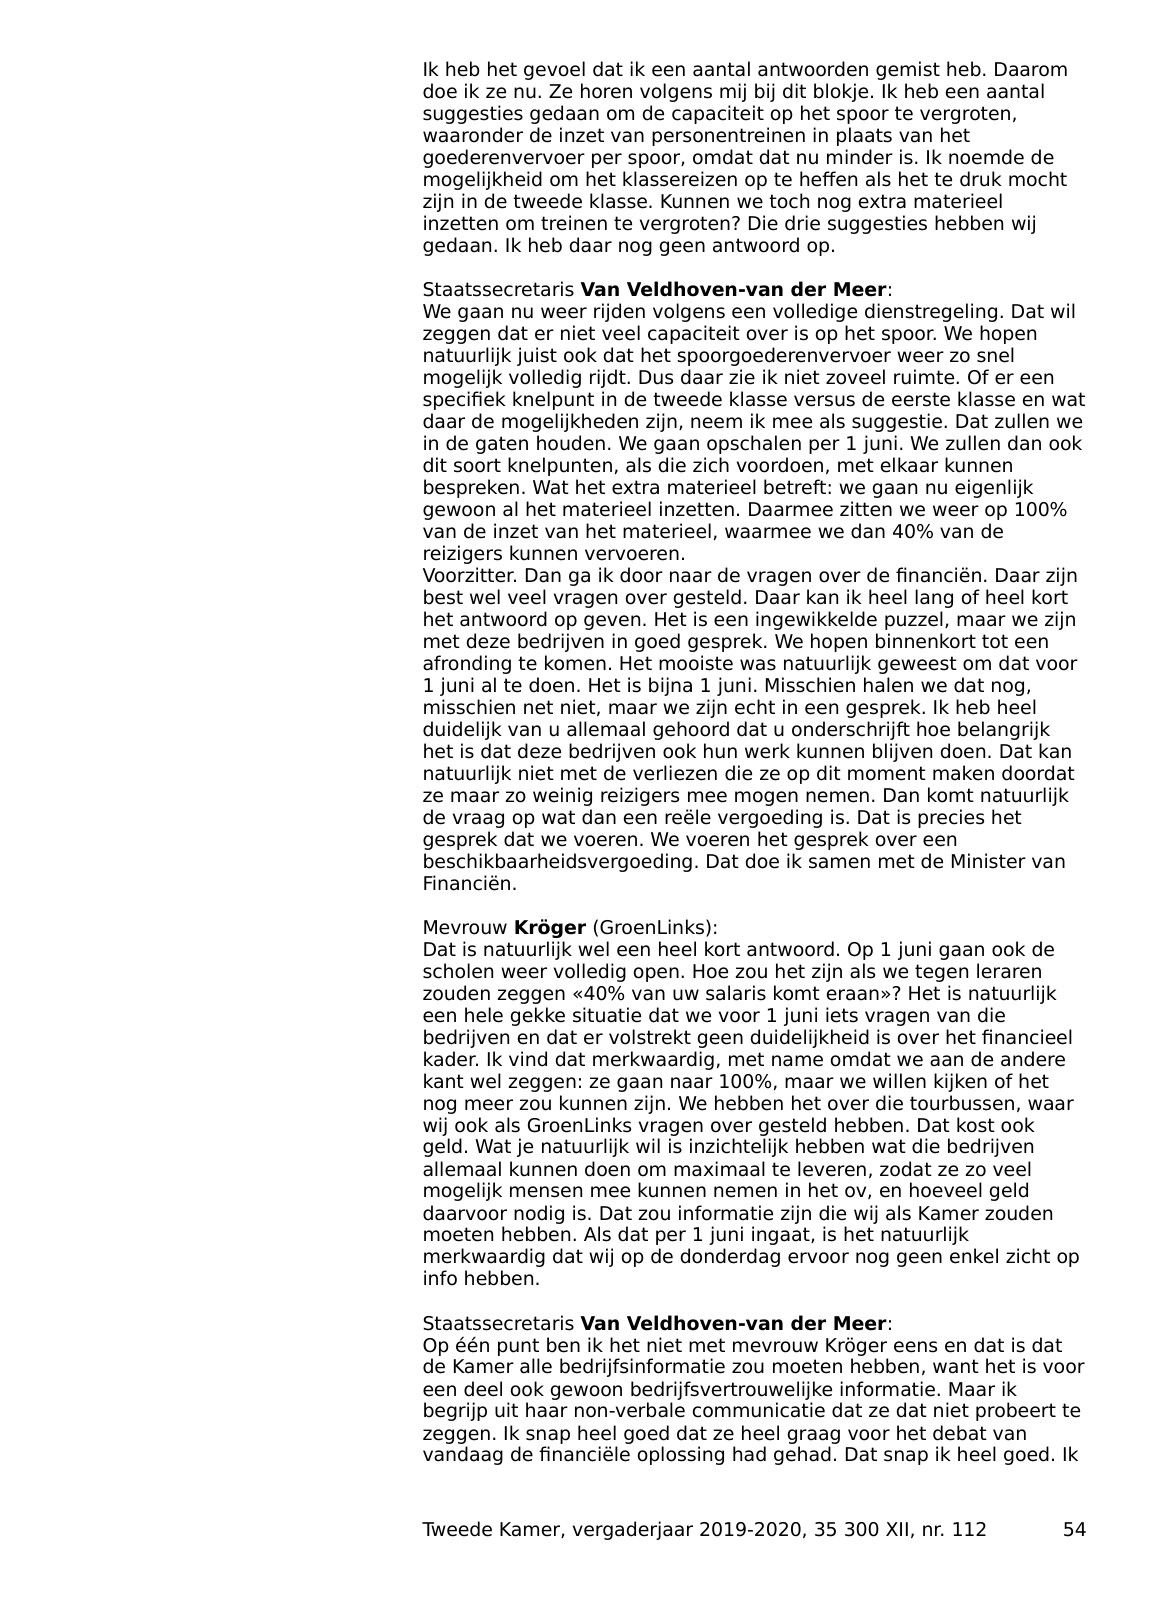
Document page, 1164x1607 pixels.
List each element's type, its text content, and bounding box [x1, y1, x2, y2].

text Staatssecretaris Van Veldhoven-van der Meer: [422, 1312, 1087, 1334]
text Voorzitter. Dan ga ik door naar de vragen over de financiën. Daar zijn best wel veel vragen over gesteld. Daar kan ik heel lang of heel kort het antwoord op geven. Het is een ingewikkelde puzzel, maar we zijn met deze bedrijven in goed gesprek. We hopen binnenkort tot een afronding te komen. Het mooiste was natuurlijk geweest om dat voor 1 juni al te doen. Het is bijna 1 juni. Misschien halen we dat nog, misschien net niet, maar we zijn echt in een gesprek. Ik heb heel duidelijk van u allemaal gehoord dat u onderschrijft hoe belangrijk het is dat deze bedrijven ook hun werk kunnen blijven doen. Dat kan natuurlijk niet met de verliezen die ze op dit moment maken doordat ze maar zo weinig reizigers mee mogen nemen. Dan komt natuurlijk de vraag op wat dan een reële vergoeding is. Dat is precies het gesprek dat we voeren. We voeren het gesprek over een beschikbaarheidsvergoeding. Dat doe ik samen met de Minister van Financiën. [422, 565, 1087, 894]
text Dat is natuurlijk wel een heel kort antwoord. Op 1 juni gaan ook de scholen weer volledig open. Hoe zou het zijn als we tegen leraren zouden zeggen «40% van uw salaris komt eraan»? Het is natuurlijk een hele gekke situatie dat we voor 1 juni iets vragen van die bedrijven en dat er volstrekt geen duidelijkheid is over het financieel kader. Ik vind dat merkwaardig, met name omdat we aan de andere kant wel zeggen: ze gaan naar 100%, maar we willen kijken of het nog meer zou kunnen zijn. We hebben het over die tourbussen, waar wij ook als GroenLinks vragen over gesteld hebben. Dat kost ook geld. Wat je natuurlijk wil is inzichtelijk hebben wat die bedrijven allemaal kunnen doen om maximaal te leveren, zodat ze zo veel mogelijk mensen mee kunnen nemen in het ov, en hoeveel geld daarvoor nodig is. Dat zou informatie zijn die wij als Kamer zouden moeten hebben. Als dat per 1 juni ingaat, is het natuurlijk merkwaardig dat wij op de donderdag ervoor nog geen enkel zicht op info hebben. [422, 939, 1087, 1290]
text We gaan nu weer rijden volgens een volledige dienstregeling. Dat wil zeggen dat er niet veel capaciteit over is op het spoor. We hopen natuurlijk juist ook dat het spoorgoederenvervoer weer zo snel mogelijk volledig rijdt. Dus daar zie ik niet zoveel ruimte. Of er een specifiek knelpunt in de tweede klasse versus de eerste klasse en wat daar de mogelijkheden zijn, neem ik mee als suggestie. Dat zullen we in de gaten houden. We gaan opschalen per 1 juni. We zullen dan ook dit soort knelpunten, als die zich voordoen, met elkaar kunnen bespreken. Wat het extra materieel betreft: we gaan nu eigenlijk gewoon al het materieel inzetten. Daarmee zitten we weer op 100% van de inzet van het materieel, waarmee we dan 40% van de reizigers kunnen vervoeren. [422, 301, 1087, 565]
text Op één punt ben ik het niet met mevrouw Kröger eens en dat is dat de Kamer alle bedrijfsinformatie zou moeten hebben, want het is voor een deel ook gewoon bedrijfsvertrouwelijke informatie. Maar ik begrijp uit haar non-verbale communicatie dat ze dat niet probeert te zeggen. Ik snap heel goed dat ze heel graag voor het debat van vandaag de financiële oplossing had gehad. Dat snap ik heel goed. Ik [422, 1334, 1087, 1466]
text Staatssecretaris Van Veldhoven-van der Meer: [422, 279, 1087, 301]
text Ik heb het gevoel dat ik een aantal antwoorden gemist heb. Daarom doe ik ze nu. Ze horen volgens mij bij dit blokje. Ik heb een aantal suggesties gedaan om de capaciteit op het spoor te vergroten, waaronder de inzet van personentreinen in plaats van het goederenvervoer per spoor, omdat dat nu minder is. Ik noemde de mogelijkheid om het klassereizen op te heffen als het te druk mocht zijn in de tweede klasse. Kunnen we toch nog extra materieel inzetten om treinen te vergroten? Die drie suggesties hebben wij gedaan. Ik heb daar nog geen antwoord op. [422, 59, 1087, 257]
text Mevrouw Kröger (GroenLinks): [422, 917, 1087, 939]
